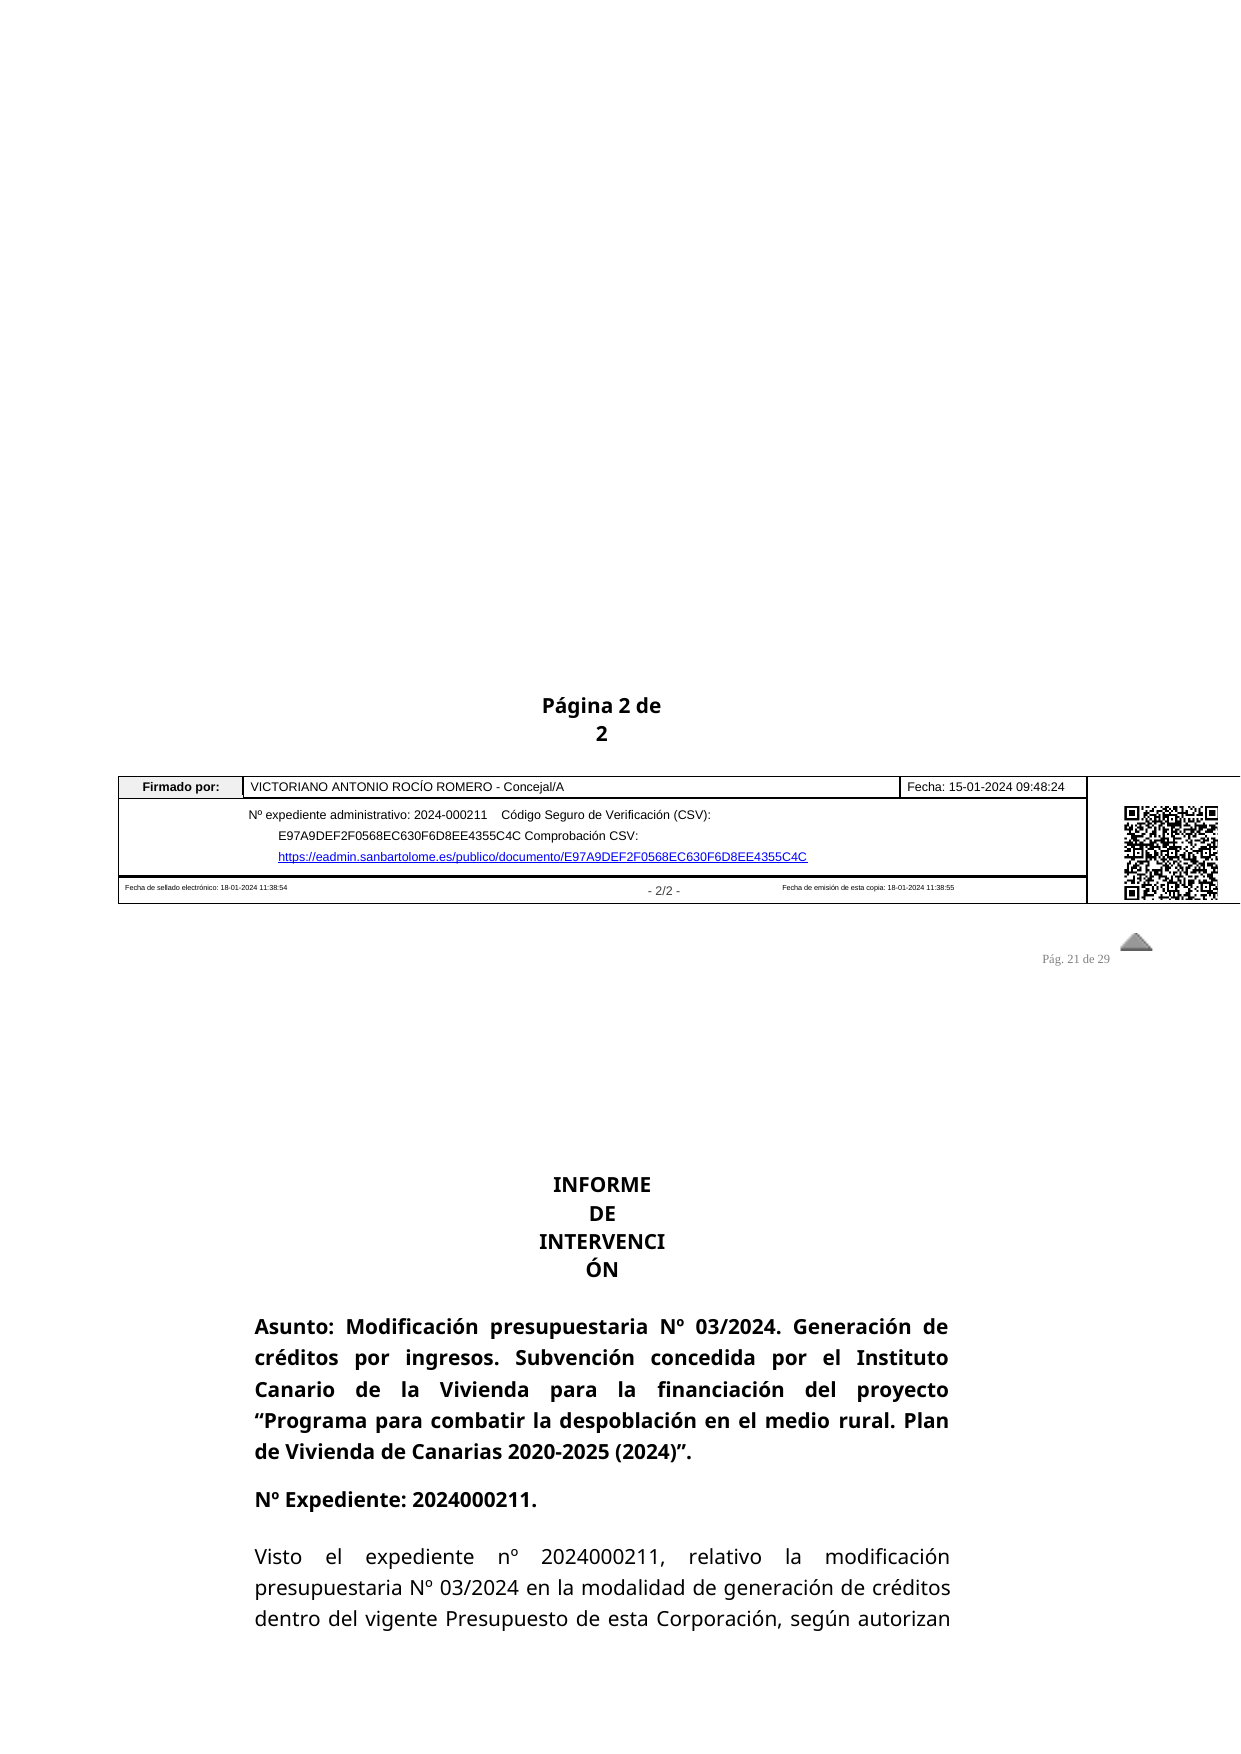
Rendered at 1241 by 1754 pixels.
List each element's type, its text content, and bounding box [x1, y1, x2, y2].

text Visto el expediente nº 2024000211, relativo la modificación presupuestaria Nº 03/2024 en la modalidad de generación de créditos dentro del vigente Presupuesto de esta Corporación, según autorizan [254, 1542, 951, 1633]
table_header VICTORIANO ANTONIO ROCÍO ROMERO - Concejal/A [244, 777, 899, 797]
table_header Fecha: 15-01-2024 09:48:24 [901, 777, 1086, 797]
text Nº Expediente: 2024000211. [254, 1485, 1122, 1514]
text Página 2 de 2 [536, 691, 667, 748]
text Asunto: Modificación presupuestaria Nº 03/2024. Generación de créditos por ingresos. Subvención concedida por el Instituto Canario de la Vivienda para la financiación del proyecto “Programa para combatir la despoblación en el medio rural. Plan de Vivienda de Canarias 2020-2025 (2024)”. [254, 1312, 949, 1466]
table_cell Fecha de sellado electrónico: 18-01-2024 11:38:54 - 2/2 - Fecha de emisión de esta copia: 18-01-2024 11:38:55 [119, 878, 1086, 903]
text Pág. 21 de 29 [118, 951, 1110, 966]
table_header Firmado por: [119, 777, 242, 795]
text INFORME DE INTERVENCIÓN [537, 1170, 667, 1284]
table_header [1088, 777, 1240, 903]
table_cell Nº expediente administrativo: 2024-000211 Código Seguro de Verificación (CSV): E97A9DEF2F0568EC630F6D8EE4355C4C Comprobación CSV: https://eadmin.sanbartolome.es/publico/documento/E97A9DEF2F0568EC630F6D8EE4355C4C [119, 799, 1086, 875]
